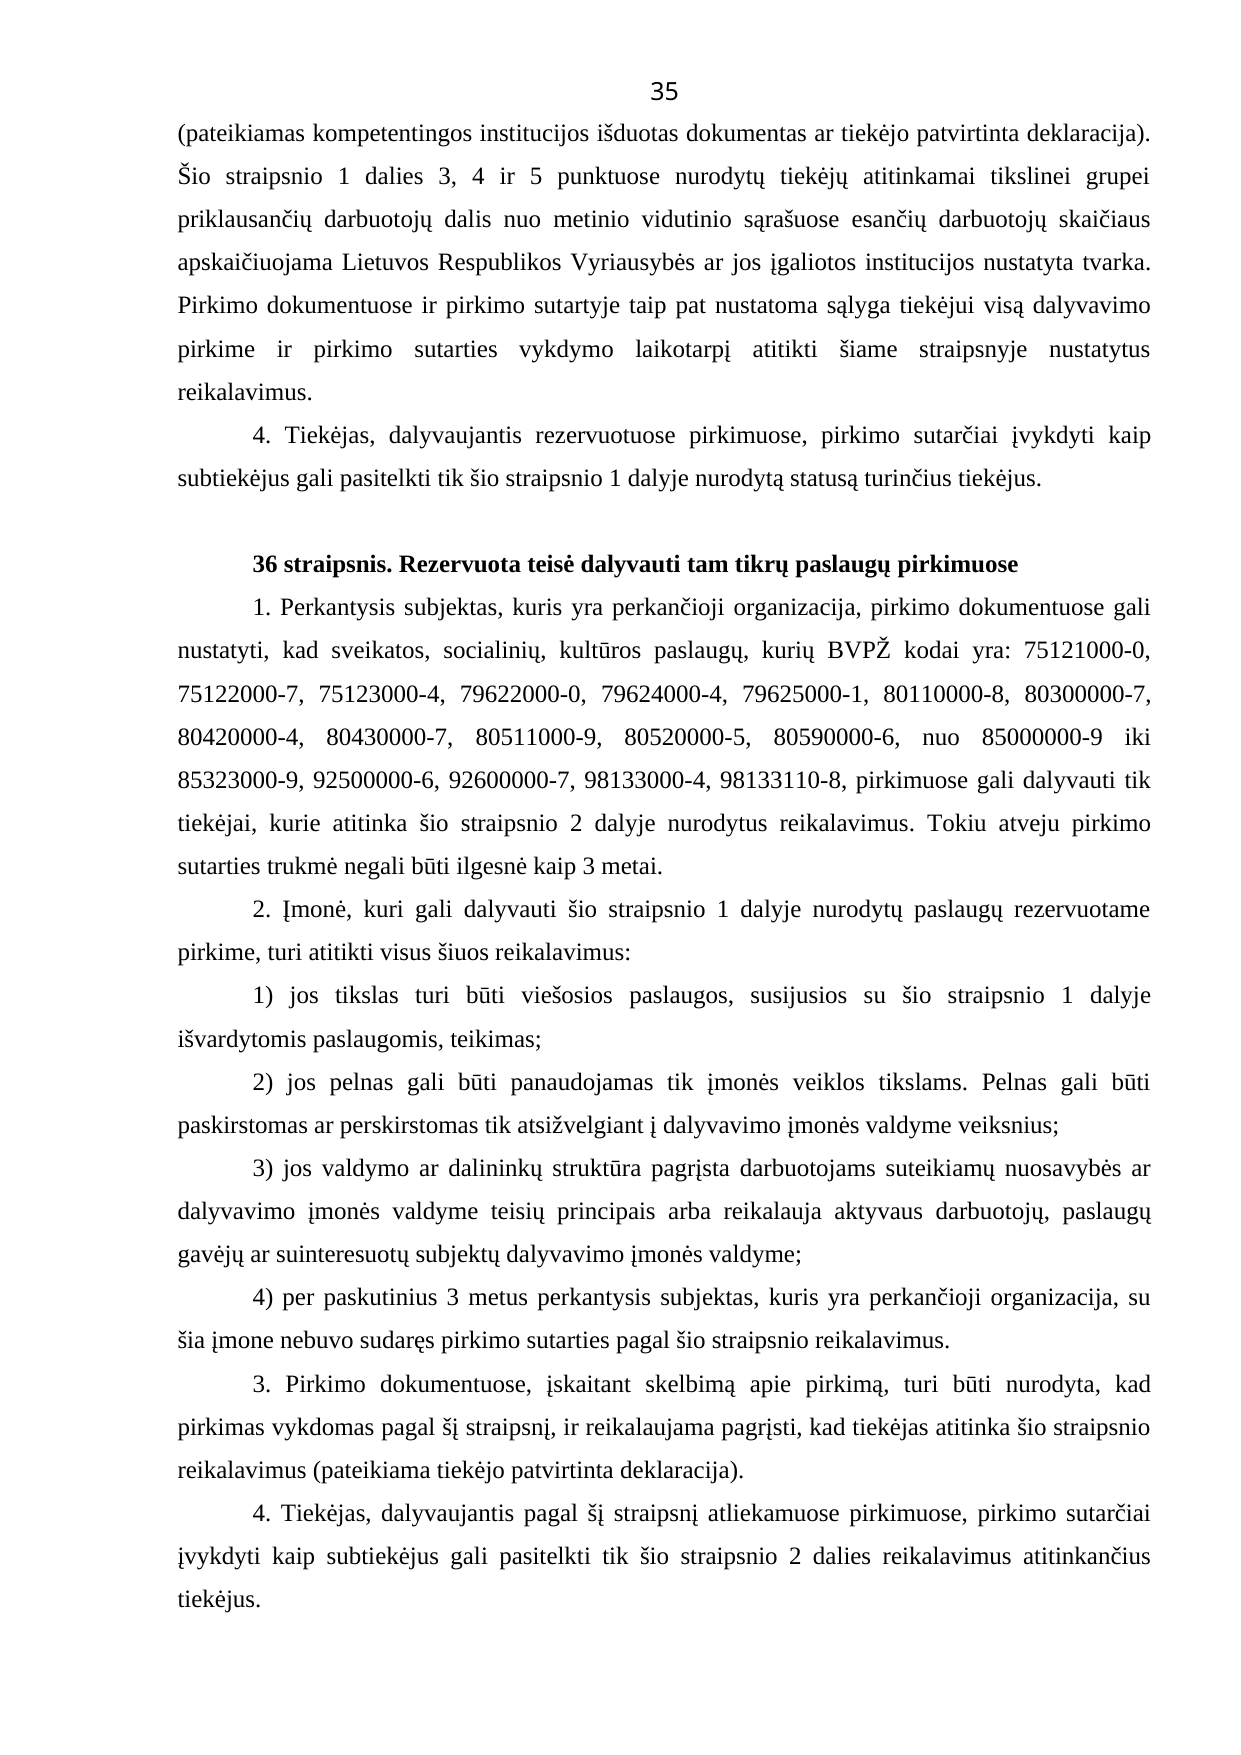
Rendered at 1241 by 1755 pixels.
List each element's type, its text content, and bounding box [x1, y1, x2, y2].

text 2) jos pelnas gali būti panaudojamas tik įmonės veiklos tikslams. Pelnas gali būti paskirstomas ar perskirstomas tik atsižvelgiant į dalyvavimo įmonės valdyme veiksnius; [177, 1067, 1152, 1139]
text 1) jos tikslas turi būti viešosios paslaugos, susijusios su šio straipsnio 1 dalyje išvardytomis paslaugomis, teikimas; [177, 981, 1152, 1052]
text 4. Tiekėjas, dalyvaujantis pagal šį straipsnį atliekamuose pirkimuose, pirkimo sutarčiai įvykdyti kaip subtiekėjus gali pasitelkti tik šio straipsnio 2 dalies reikalavimus atitinkančius tiekėjus. [177, 1498, 1152, 1613]
text 3) jos valdymo ar dalininkų struktūra pagrįsta darbuotojams suteikiamų nuosavybės ar dalyvavimo įmonės valdyme teisių principais arba reikalauja aktyvaus darbuotojų, paslaugų gavėjų ar suinteresuotų subjektų dalyvavimo įmonės valdyme; [177, 1153, 1152, 1268]
text 3. Pirkimo dokumentuose, įskaitant skelbimą apie pirkimą, turi būti nurodyta, kad pirkimas vykdomas pagal šį straipsnį, ir reikalaujama pagrįsti, kad tiekėjas atitinka šio straipsnio reikalavimus (pateikiama tiekėjo patvirtinta deklaracija). [177, 1369, 1152, 1484]
text 4) per paskutinius 3 metus perkantysis subjektas, kuris yra perkančioji organizacija, su šia įmone nebuvo sudaręs pirkimo sutarties pagal šio straipsnio reikalavimus. [177, 1282, 1152, 1354]
text (pateikiamas kompetentingos institucijos išduotas dokumentas ar tiekėjo patvirtinta deklaracija). Šio straipsnio 1 dalies 3, 4 ir 5 punktuose nurodytų tiekėjų atitinkamai tikslinei grupei priklausančių darbuotojų dalis nuo metinio vidutinio sąrašuose esančių darbuotojų skaičiaus apskaičiuojama Lietuvos Respublikos Vyriausybės ar jos įgaliotos institucijos nustatyta tvarka. Pirkimo dokumentuose ir pirkimo sutartyje taip pat nustatoma sąlyga tiekėjui visą dalyvavimo pirkime ir pirkimo sutarties vykdymo laikotarpį atitikti šiame straipsnyje nustatytus reikalavimus. [177, 118, 1152, 406]
text 4. Tiekėjas, dalyvaujantis rezervuotuose pirkimuose, pirkimo sutarčiai įvykdyti kaip subtiekėjus gali pasitelkti tik šio straipsnio 1 dalyje nurodytą statusą turinčius tiekėjus. [177, 420, 1152, 492]
text 1. Perkantysis subjektas, kuris yra perkančioji organizacija, pirkimo dokumentuose gali nustatyti, kad sveikatos, socialinių, kultūros paslaugų, kurių BVPŽ kodai yra: 75121000-0, 75122000-7, 75123000-4, 79622000-0, 79624000-4, 79625000-1, 80110000-8, 80300000-7, 80420000-4, 80430000-7, 80511000-9, 80520000-5, 80590000-6, nuo 85000000-9 iki 85323000-9, 92500000-6, 92600000-7, 98133000-4, 98133110-8, pirkimuose gali dalyvauti tik tiekėjai, kurie atitinka šio straipsnio 2 dalyje nurodytus reikalavimus. Tokiu atveju pirkimo sutarties trukmė negali būti ilgesnė kaip 3 metai. [177, 592, 1152, 880]
text 2. Įmonė, kuri gali dalyvauti šio straipsnio 1 dalyje nurodytų paslaugų rezervuotame pirkime, turi atitikti visus šiuos reikalavimus: [177, 894, 1152, 966]
text 36 straipsnis. Rezervuota teisė dalyvauti tam tikrų paslaugų pirkimuose [177, 549, 1152, 578]
